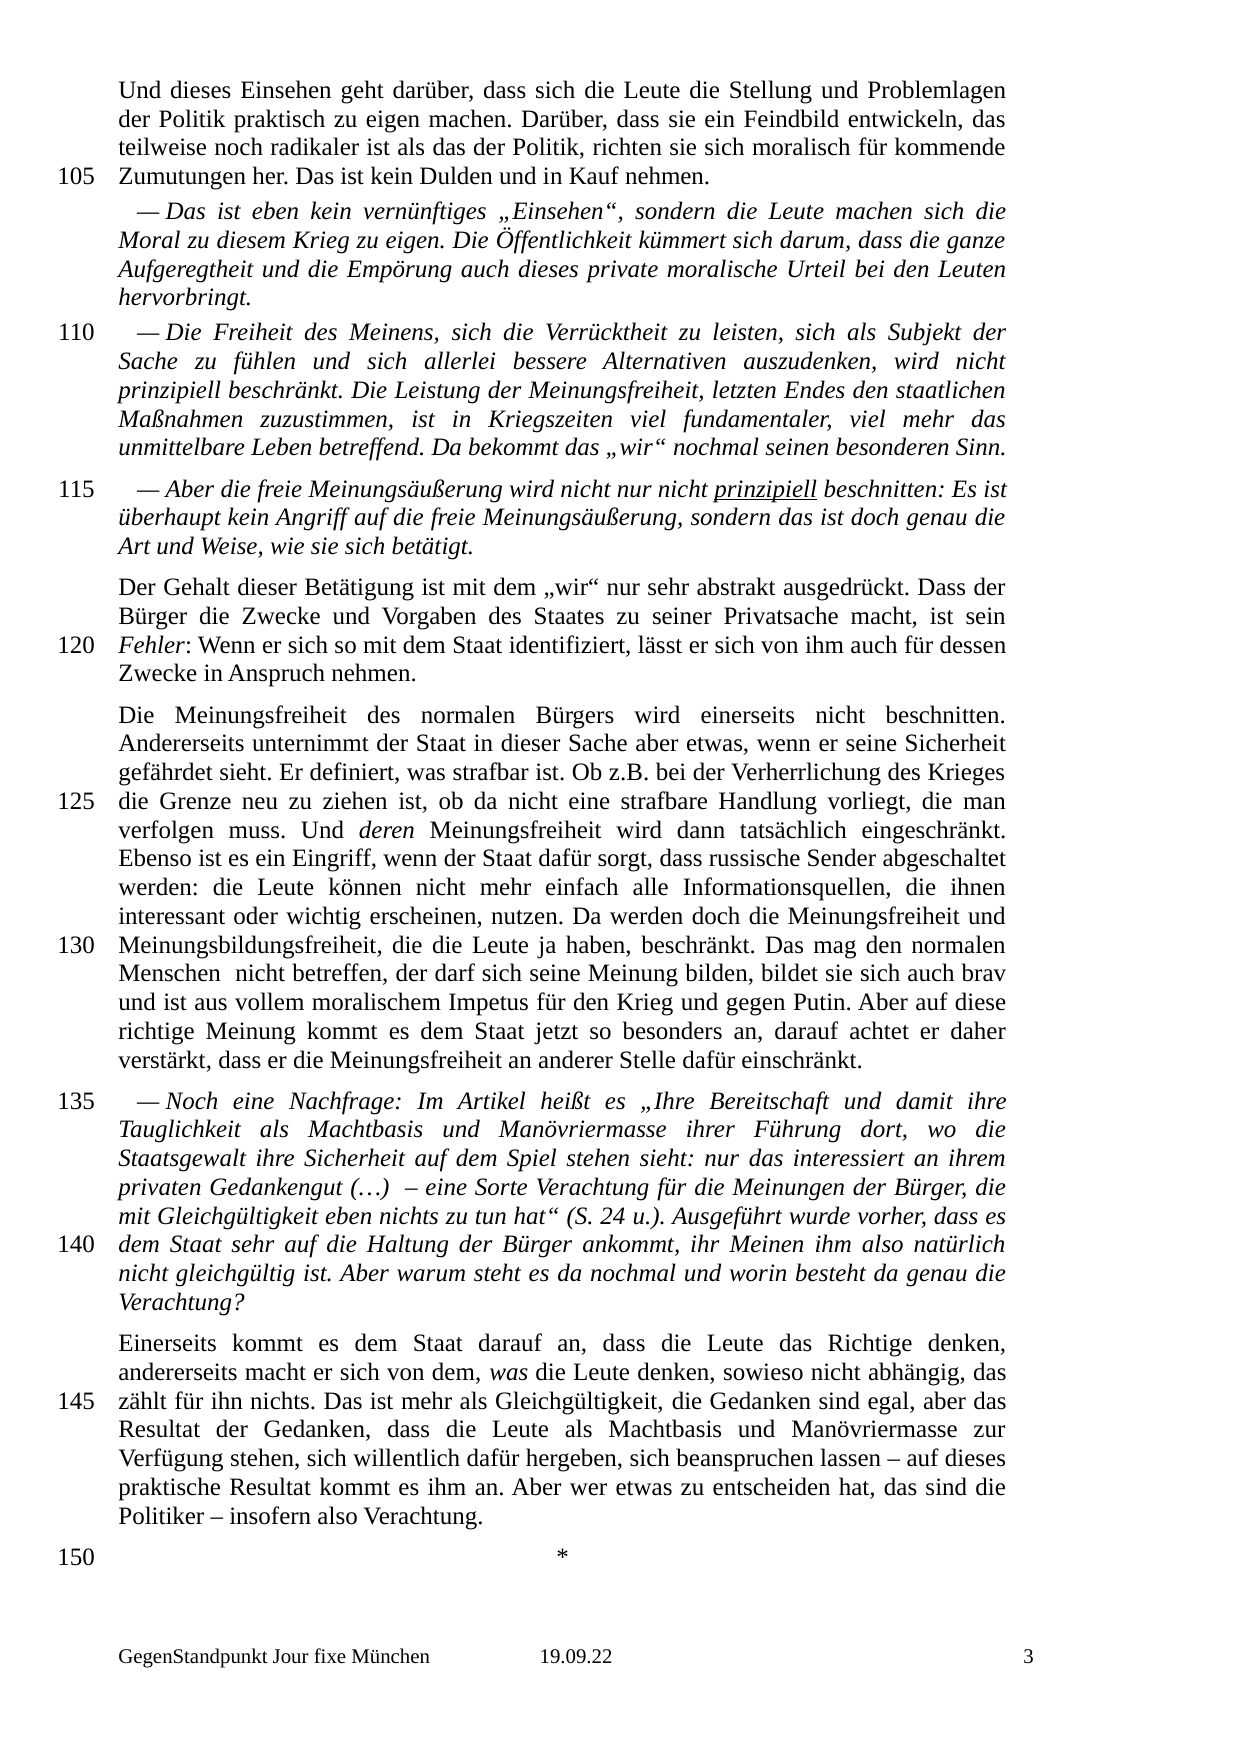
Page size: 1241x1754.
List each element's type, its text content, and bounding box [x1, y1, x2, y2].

text — Aber die freie Meinungsäußerung wird nicht nur nicht prinzipiell beschnitten: Es ist überhaupt kein Angriff auf die freie Meinungsäußerung, sondern das ist doch genau die Art und Weise, wie sie sich betätigt. [118, 474, 1007, 560]
text — Die Freiheit des Meinens, sich die Verrücktheit zu leisten, sich als Subjekt der Sache zu fühlen und sich allerlei bessere Alternativen auszudenken, wird nicht prinzipiell beschränkt. Die Leistung der Meinungsfreiheit, letzten Endes den staatlichen Maßnahmen zuzustimmen, ist in Kriegszeiten viel fundamentaler, viel mehr das unmittelbare Leben betreffend. Da bekommt das „wir“ nochmal seinen besonderen Sinn. [118, 317, 1007, 461]
text — Noch eine Nachfrage: Im Artikel heißt es „Ihre Bereitschaft und damit ihre Tauglichkeit als Machtbasis und Manövriermasse ihrer Führung dort, wo die Staatsgewalt ihre Sicherheit auf dem Spiel stehen sieht: nur das interessiert an ihrem privaten Gedankengut (…) – eine Sorte Verachtung für die Meinungen der Bürger, die mit Gleichgültigkeit eben nichts zu tun hat“ (S. 24 u.). Ausgeführt wurde vorher, dass es dem Staat sehr auf die Haltung der Bürger ankommt, ihr Meinen ihm also natürlich nicht gleichgültig ist. Aber warum steht es da nochmal und worin besteht da genau die Verachtung? [118, 1086, 1007, 1316]
text — Das ist eben kein vernünftiges „Einsehen“, sondern die Leute machen sich die Moral zu diesem Krieg zu eigen. Die Öffentlichkeit kümmert sich darum, dass die ganze Aufgeregtheit und die Empörung auch dieses private moralische Urteil bei den Leuten hervorbringt. [118, 196, 1007, 311]
text Einerseits kommt es dem Staat darauf an, dass die Leute das Richtige denken, andererseits macht er sich von dem, was die Leute denken, sowieso nicht abhängig, das zählt für ihn nichts. Das ist mehr als Gleichgültigkeit, die Gedanken sind egal, aber das Resultat der Gedanken, dass die Leute als Machtbasis und Manövriermasse zur Verfügung stehen, sich willentlich dafür hergeben, sich beanspruchen lassen – auf dieses praktische Resultat kommt es ihm an. Aber wer etwas zu entscheiden hat, das sind die Politiker – insofern also Verachtung. [118, 1328, 1007, 1529]
text Und dieses Einsehen geht darüber, dass sich die Leute die Stellung und Problemlagen der Politik praktisch zu eigen machen. Darüber, dass sie ein Feindbild entwickeln, das teilweise noch radikaler ist als das der Politik, richten sie sich moralisch für kommende Zumutungen her. Das ist kein Dulden und in Kauf nehmen. [118, 75, 1007, 190]
text * [118, 1542, 1007, 1571]
text Die Meinungsfreiheit des normalen Bürgers wird einerseits nicht beschnitten. Andererseits unternimmt der Staat in dieser Sache aber etwas, wenn er seine Sicherheit gefährdet sieht. Er definiert, was strafbar ist. Ob z.B. bei der Verherrlichung des Krieges die Grenze neu zu ziehen ist, ob da nicht eine strafbare Handlung vorliegt, die man verfolgen muss. Und deren Meinungsfreiheit wird dann tatsächlich eingeschränkt. Ebenso ist es ein Eingriff, wenn der Staat dafür sorgt, dass russische Sender abgeschaltet werden: die Leute können nicht mehr einfach alle Informationsquellen, die ihnen interessant oder wichtig erscheinen, nutzen. Da werden doch die Meinungsfreiheit und Meinungsbildungsfreiheit, die die Leute ja haben, beschränkt. Das mag den normalen Menschen nicht betreffen, der darf sich seine Meinung bilden, bildet sie sich auch brav und ist aus vollem moralischem Impetus für den Krieg und gegen Putin. Aber auf diese richtige Meinung kommt es dem Staat jetzt so besonders an, darauf achtet er daher verstärkt, dass er die Meinungsfreiheit an anderer Stelle dafür einschränkt. [118, 700, 1007, 1073]
text Der Gehalt dieser Betätigung ist mit dem „wir“ nur sehr abstrakt ausgedrückt. Dass der Bürger die Zwecke und Vorgaben des Staates zu seiner Privatsache macht, ist sein Fehler: Wenn er sich so mit dem Staat identifiziert, lässt er sich von ihm auch für dessen Zwecke in Anspruch nehmen. [118, 572, 1007, 687]
